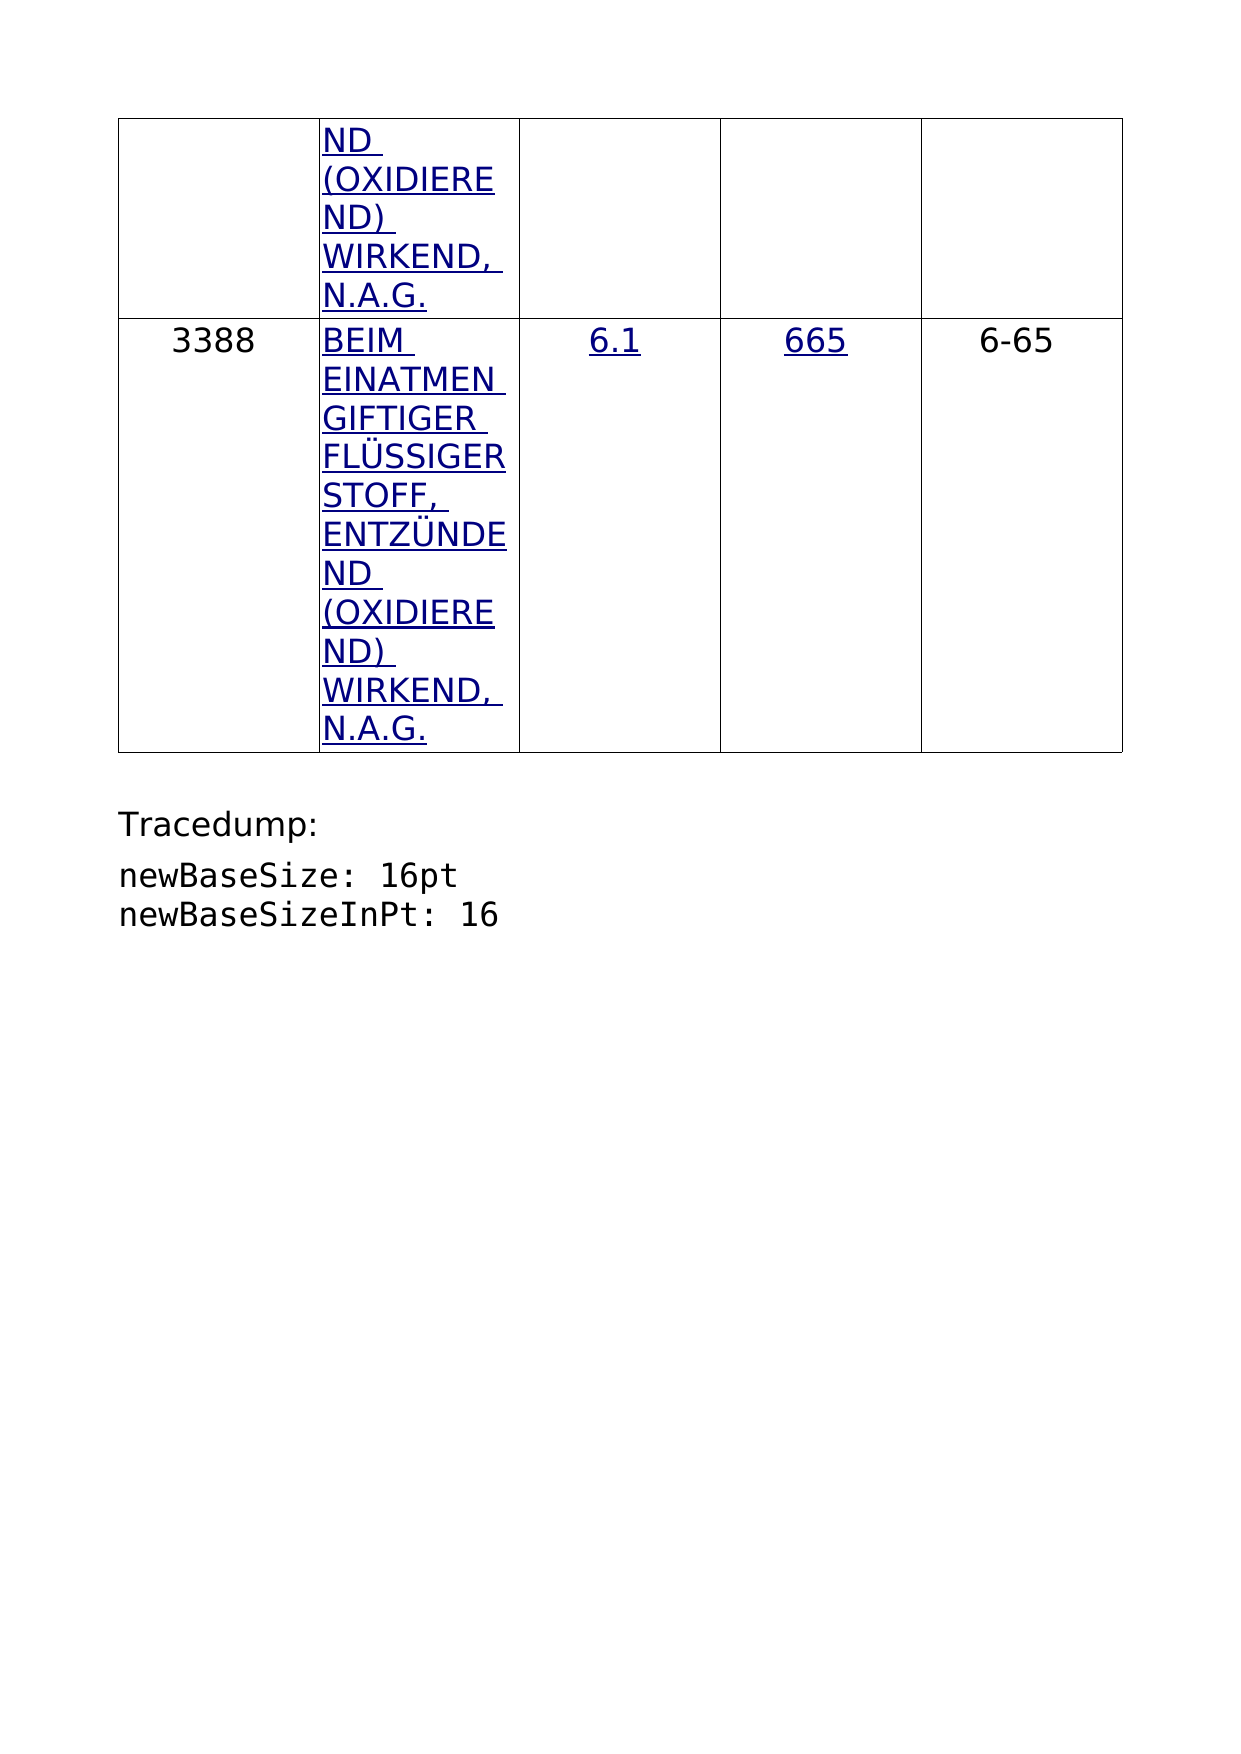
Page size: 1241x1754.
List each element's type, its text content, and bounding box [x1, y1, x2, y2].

table_cell [922, 119, 1122, 318]
table_cell 665 [721, 319, 921, 752]
table_cell [119, 119, 319, 318]
table_cell 6-65 [922, 319, 1122, 752]
text newBaseSize: 16pt newBaseSizeInPt: 16 [118, 857, 1122, 934]
table_cell [520, 119, 720, 318]
table_cell BEIM EINATMEN GIFTIGER FLÜSSIGER STOFF, ENTZÜNDEND (OXIDIEREND) WIRKEND, N.A.G. [320, 319, 519, 752]
table_cell ND (OXIDIEREND) WIRKEND, N.A.G. [320, 119, 519, 318]
text Tracedump: [118, 767, 1122, 844]
table_cell 3388 [119, 319, 319, 752]
table_cell [721, 119, 921, 318]
table_cell 6.1 [520, 319, 720, 752]
